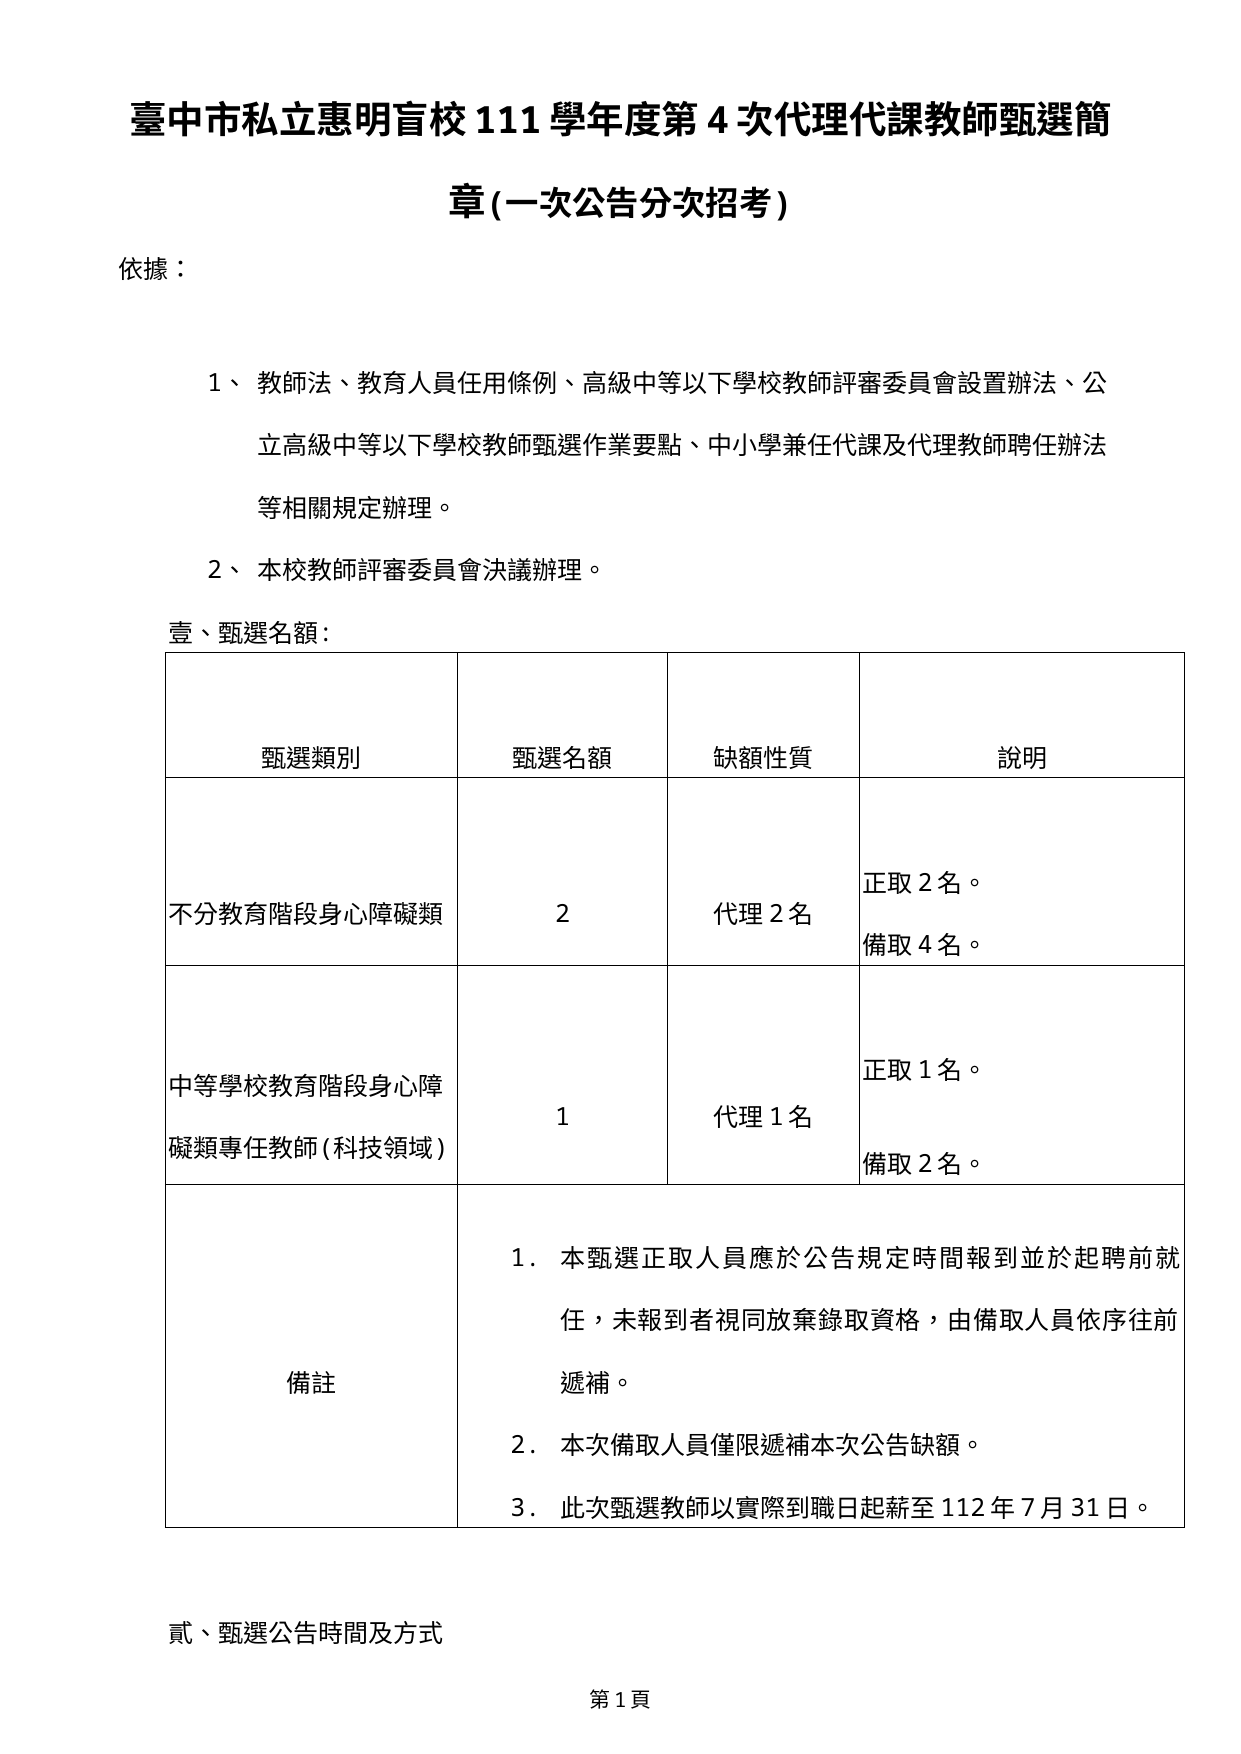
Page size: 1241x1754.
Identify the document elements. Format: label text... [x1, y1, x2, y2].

table_cell 正取2名。 備取4名。 [860, 778, 1184, 965]
text 依據： [118, 253, 1122, 285]
table_cell 1 [458, 966, 667, 1183]
text 臺中市私立惠明盲校111學年度第4次代理代課教師甄選簡章(一次公告分次招考) [118, 90, 1122, 226]
table_cell 本甄選正取人員應於公告規定時間報到並於起聘前就任，未報到者視同放棄錄取資格，由備取人員依序往前遞補。 本次備取人員僅限遞補本次公告缺額。 此次甄選教師以實際到職日起薪至112年7月31日。 [458, 1185, 1184, 1527]
table_cell 正取1名。 備取2名。 [860, 966, 1184, 1183]
table_header 說明 [860, 653, 1184, 777]
table_header 甄選名額 [458, 653, 667, 777]
table_cell 代理2名 [668, 778, 859, 965]
list 教師法、教育人員任用條例、高級中等以下學校教師評審委員會設置辦法、公立高級中等以下學校教師甄選作業要點、中小學兼任代課及代理教師聘任辦法等相關規定辦理。 [207, 340, 1122, 527]
list 甄選名額: [168, 590, 1122, 652]
table_cell 不分教育階段身心障礙類 [166, 778, 457, 965]
list 本校教師評審委員會決議辦理。 [207, 527, 1122, 590]
table_cell 備註 [166, 1185, 457, 1527]
list 甄選公告時間及方式 [168, 1590, 1122, 1652]
table_cell 代理1名 [668, 966, 859, 1183]
table_header 甄選類別 [166, 653, 457, 777]
table_header 缺額性質 [668, 653, 859, 777]
table_cell 2 [458, 778, 667, 965]
table_cell 中等學校教育階段身心障礙類專任教師(科技領域) [166, 966, 457, 1183]
